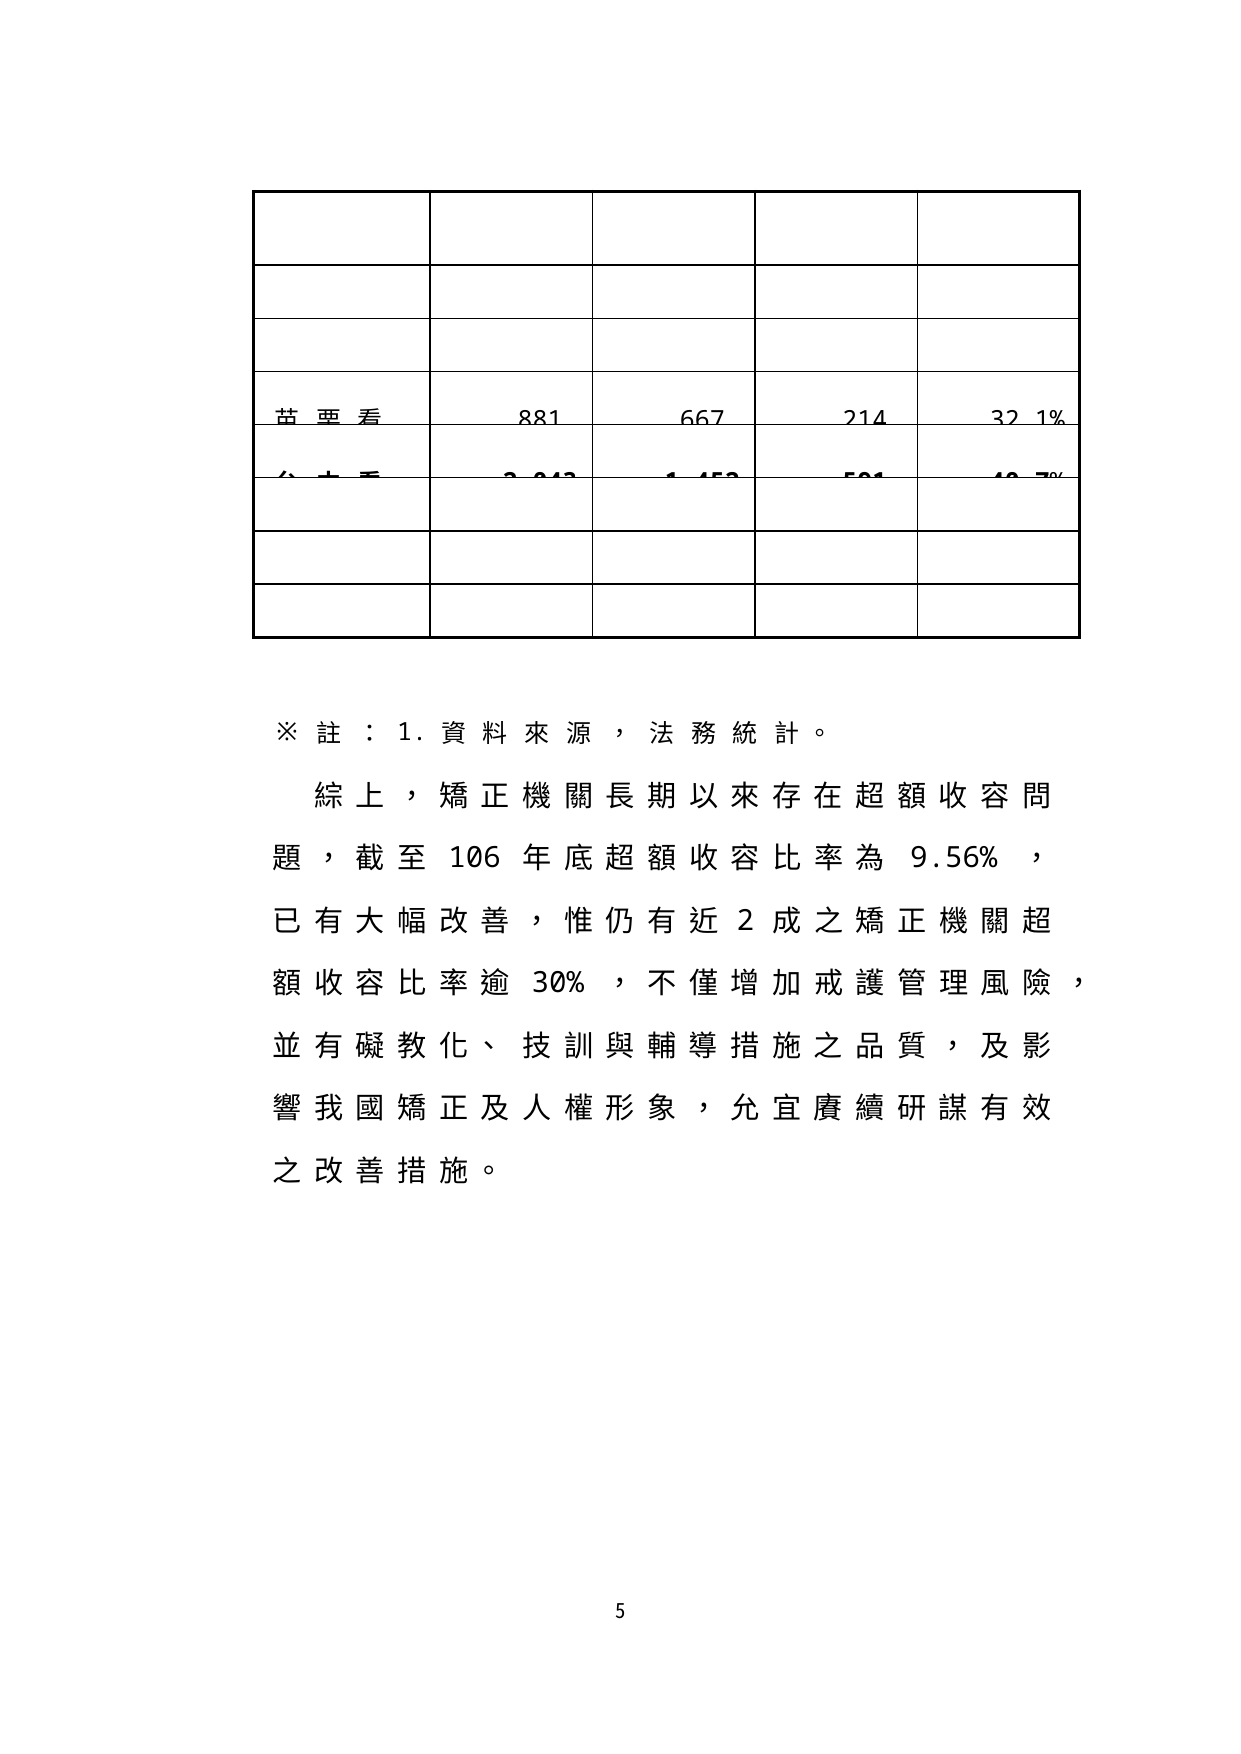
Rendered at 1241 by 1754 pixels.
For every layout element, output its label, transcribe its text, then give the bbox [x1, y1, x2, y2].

table_cell 132 [756, 478, 917, 530]
table_header 實際收容人數 [431, 193, 592, 264]
text 綜上，矯正機關長期以來存在超額收容問題，截至106年底超額收容比率為9.56%，已有大幅改善，惟仍有近2成之矯正機關超額收容比率逾30%，不僅增加戒護管理風險，並有礙教化、技訓與輔導措施之品質，及影響我國矯正及人權形象，允宜賡續研謀有效之改善措施。 [242, 752, 1058, 1189]
table_cell 基隆看守所 [255, 585, 429, 636]
table_cell 台北看守所 [255, 266, 429, 317]
table_cell 214 [756, 372, 917, 424]
table_cell 207 [431, 585, 592, 636]
table_cell 苗栗看守所 [255, 372, 429, 424]
table_cell 144 [593, 585, 754, 636]
table_cell 43.8% [918, 585, 1078, 636]
table_cell 1,244 [593, 532, 754, 583]
table_cell 82 [756, 319, 917, 371]
table_cell 63 [756, 585, 917, 636]
table_cell 465 [756, 532, 917, 583]
table_cell 38.6% [918, 266, 1078, 317]
table_cell 37.4% [918, 532, 1078, 583]
table_cell 2,043 [431, 425, 592, 477]
table_cell 591 [756, 425, 917, 477]
table_header 項目 矯正機關 [255, 193, 429, 264]
table_cell 881 [431, 372, 592, 424]
table_cell 1,452 [593, 425, 754, 477]
table_cell 40.7% [918, 425, 1078, 477]
table_cell 433 [431, 478, 592, 530]
table_cell 301 [593, 478, 754, 530]
table_cell 823 [756, 266, 917, 317]
table_cell 南投看守所 [255, 478, 429, 530]
table_cell 2,134 [593, 266, 754, 317]
table_cell 289 [431, 319, 592, 371]
table_header 核定容額 [593, 193, 754, 264]
table_cell 207 [593, 319, 754, 371]
table_cell 39.6% [918, 319, 1078, 371]
table_cell 1,709 [431, 532, 592, 583]
table_cell 台中看守所 [255, 425, 429, 477]
table_cell 667 [593, 372, 754, 424]
text ※註：1.資料來源，法務統計。 [242, 689, 1072, 752]
table_cell 32.1% [918, 372, 1078, 424]
table_cell 台南看守所 [255, 532, 429, 583]
table_cell 43.9% [918, 478, 1078, 530]
table_header 超額收容比率 [918, 193, 1078, 264]
table_cell 2.957 [431, 266, 592, 317]
table_cell 新竹看守所 [255, 319, 429, 371]
table_header 超額收容人數 [756, 193, 917, 264]
